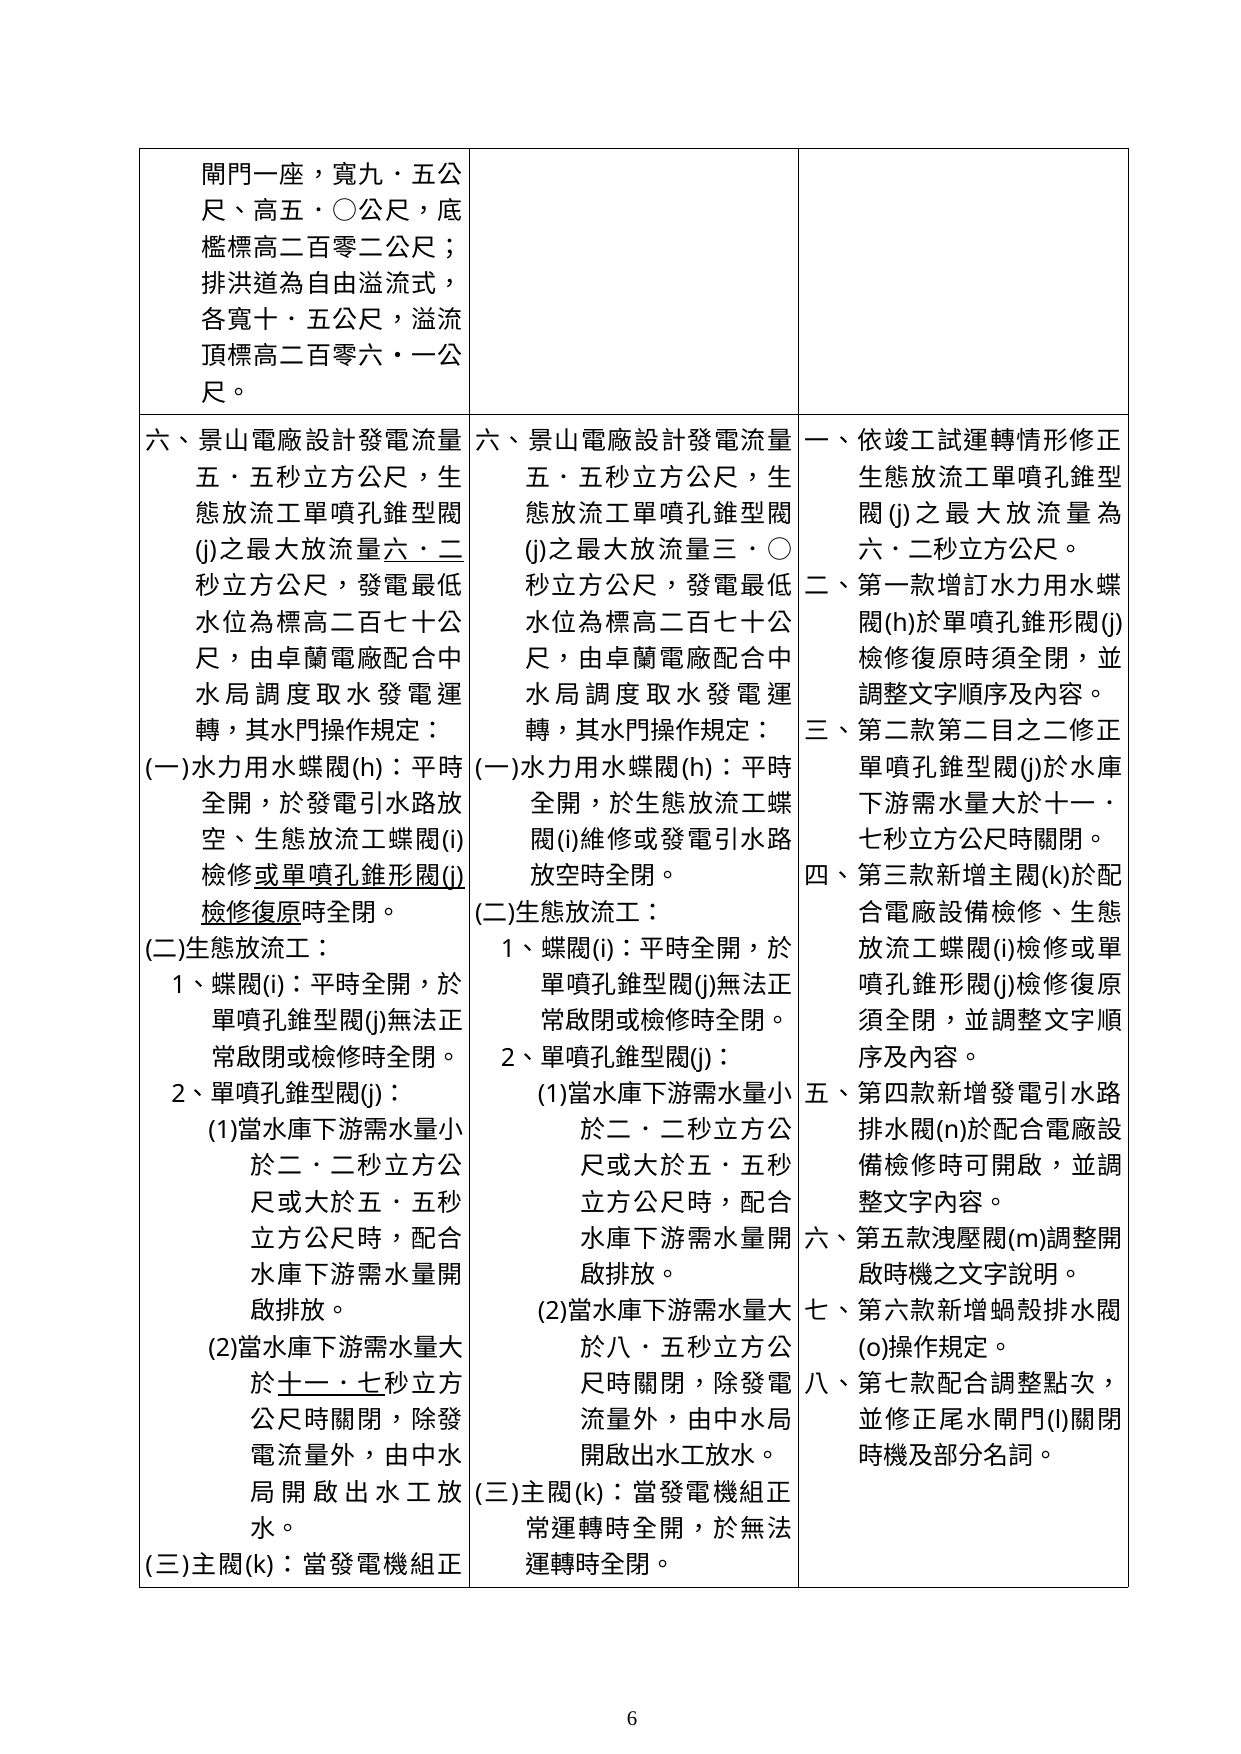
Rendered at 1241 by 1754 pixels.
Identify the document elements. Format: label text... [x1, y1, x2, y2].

table_cell 六、景山電廠設計發電流量五．五秒立方公尺，生態放流工單噴孔錐型閥(j)之最大放流量六．二秒立方公尺，發電最低水位為標高二百七十公尺，由卓蘭電廠配合中水局調度取水發電運轉，其水門操作規定： (一)水力用水蝶閥(h)：平時全開，於發電引水路放空、生態放流工蝶閥(i)檢修或單噴孔錐形閥(j)檢修復原時全閉。 (二)生態放流工： 1、蝶閥(i)：平時全開，於單噴孔錐型閥(j)無法正常啟閉或檢修時全閉。 2、單噴孔錐型閥(j)： (1)當水庫下游需水量小於二．二秒立方公尺或大於五．五秒立方公尺時，配合水庫下游需水量開啟排放。 (2)當水庫下游需水量大於十一．七秒立方公尺時關閉，除發電流量外，由中水局開啟出水工放水。 (三)主閥(k)：當發電機組正 [140, 415, 469, 1586]
table_cell 閘門一座，寬九．五公尺、高五．○公尺，底檻標高二百零二公尺；排洪道為自由溢流式，各寬十．五公尺，溢流頂標高二百零六‧一公尺。 [140, 149, 469, 414]
table_cell 一、依竣工試運轉情形修正生態放流工單噴孔錐型閥(j)之最大放流量為六．二秒立方公尺。 二、第一款增訂水力用水蝶閥(h)於單噴孔錐形閥(j)檢修復原時須全閉，並調整文字順序及內容。 三、第二款第二目之二修正單噴孔錐型閥(j)於水庫下游需水量大於十一．七秒立方公尺時關閉。 四、第三款新增主閥(k)於配合電廠設備檢修、生態放流工蝶閥(i)檢修或單噴孔錐形閥(j)檢修復原須全閉，並調整文字順序及內容。 五、第四款新增發電引水路排水閥(n)於配合電廠設備檢修時可開啟，並調整文字內容。 六、第五款洩壓閥(m)調整開啟時機之文字說明。 七、第六款新增蝸殼排水閥(o)操作規定。 八、第七款配合調整點次，並修正尾水閘門(l)關閉時機及部分名詞。 [799, 415, 1128, 1586]
table_cell 六、景山電廠設計發電流量五．五秒立方公尺，生態放流工單噴孔錐型閥(j)之最大放流量三．○秒立方公尺，發電最低水位為標高二百七十公尺，由卓蘭電廠配合中水局調度取水發電運轉，其水門操作規定： (一)水力用水蝶閥(h)：平時全開，於生態放流工蝶閥(i)維修或發電引水路放空時全閉。 (二)生態放流工： 1、蝶閥(i)：平時全開，於單噴孔錐型閥(j)無法正常啟閉或檢修時全閉。 2、單噴孔錐型閥(j)： (1)當水庫下游需水量小於二．二秒立方公尺或大於五．五秒立方公尺時，配合水庫下游需水量開啟排放。 (2)當水庫下游需水量大於八．五秒立方公尺時關閉，除發電流量外，由中水局開啟出水工放水。 (三)主閥(k)：當發電機組正常運轉時全開，於無法運轉時全閉。 [470, 415, 798, 1586]
table_cell [799, 149, 1128, 414]
table_cell [470, 149, 798, 414]
